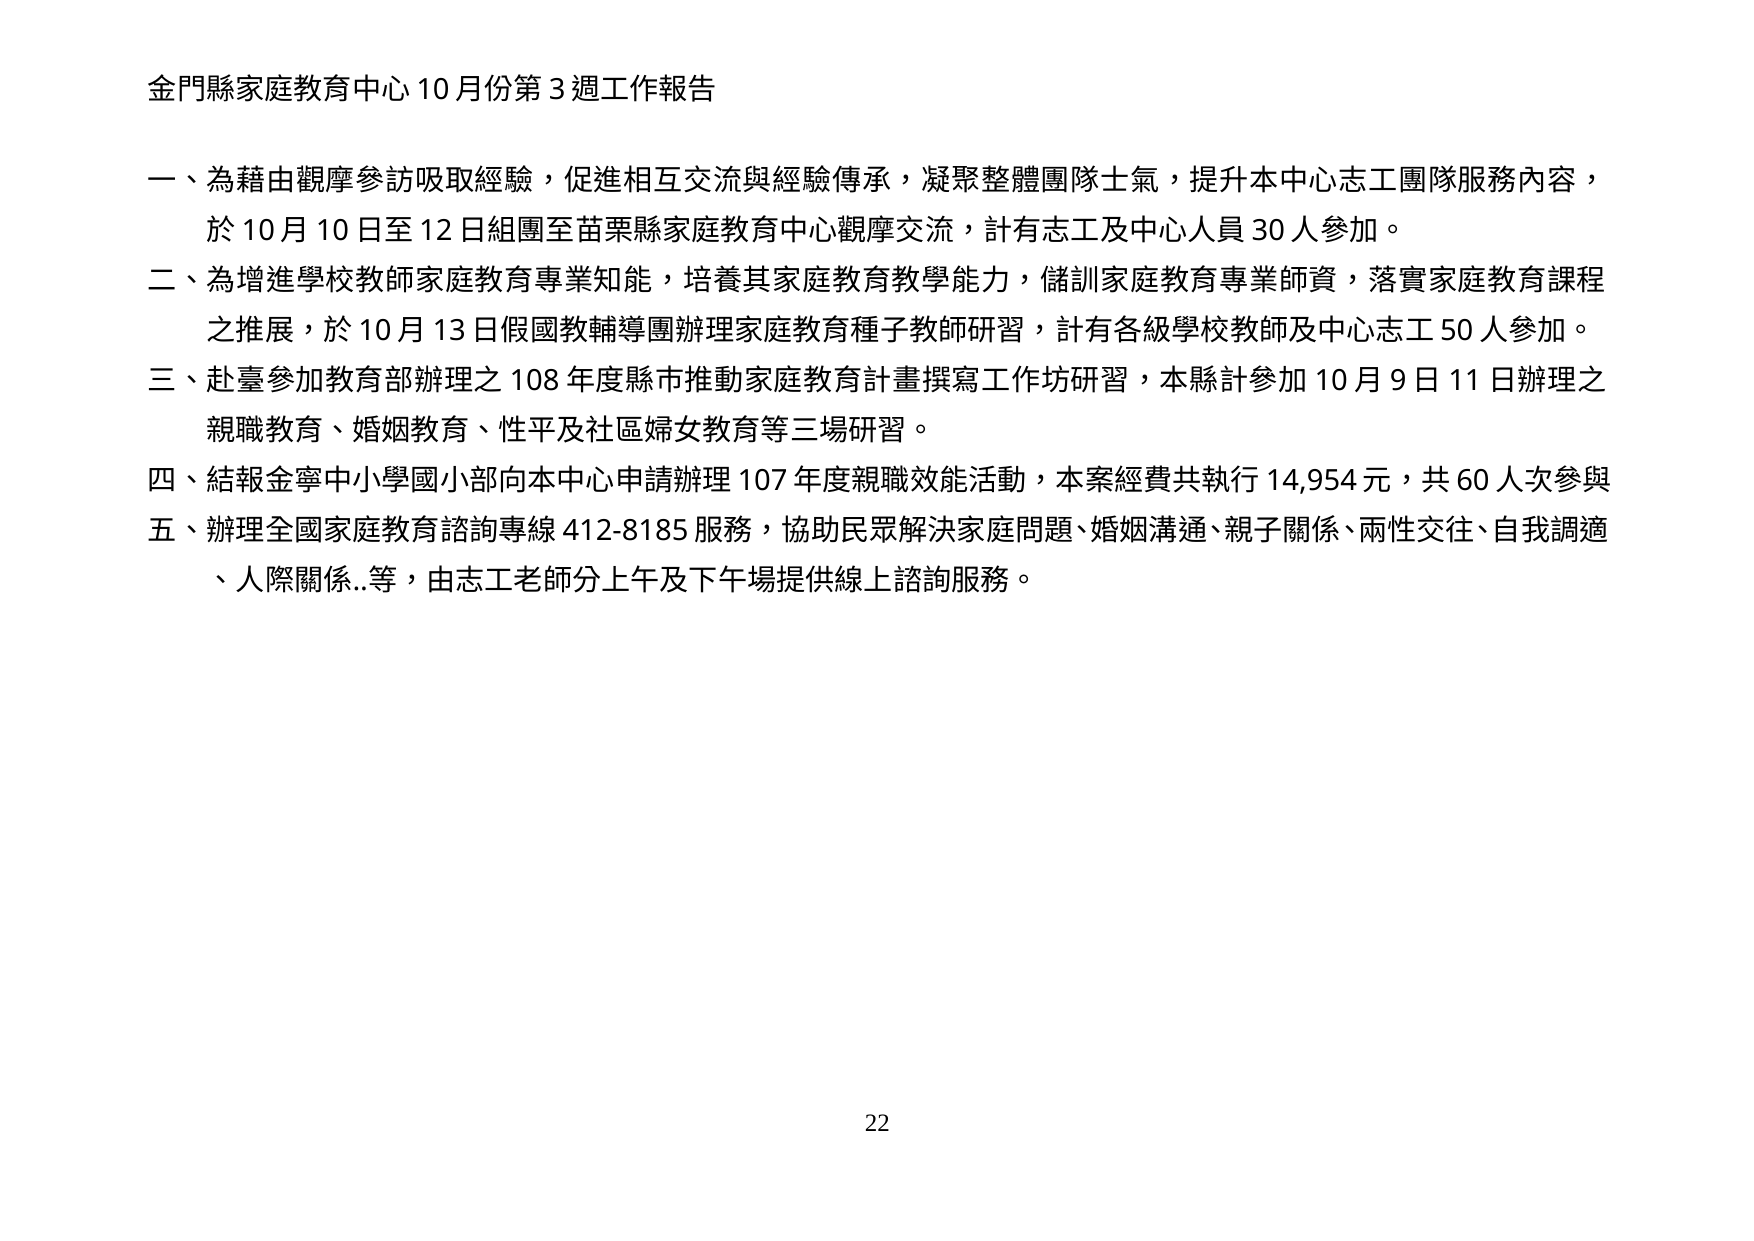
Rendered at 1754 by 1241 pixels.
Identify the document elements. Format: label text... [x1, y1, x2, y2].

list 辦理全國家庭教育諮詢專線412-8185服務，協助民眾解決家庭問題、婚姻溝通、親子關係、兩性交往、自我調適、人際關係..等，由志工老師分上午及下午場提供線上諮詢服務。 [148, 501, 1606, 601]
list 為藉由觀摩參訪吸取經驗，促進相互交流與經驗傳承，凝聚整體團隊士氣，提升本中心志工團隊服務內容，於10月10日至12日組團至苗栗縣家庭教育中心觀摩交流，計有志工及中心人員30人參加。 [148, 151, 1606, 251]
list 結報金寧中小學國小部向本中心申請辦理107年度親職效能活動，本案經費共執行14,954元，共60人次參與。 [148, 451, 1606, 501]
list 為增進學校教師家庭教育專業知能，培養其家庭教育教學能力，儲訓家庭教育專業師資，落實家庭教育課程之推展，於10月13日假國教輔導團辦理家庭教育種子教師研習，計有各級學校教師及中心志工50人參加。 [148, 251, 1606, 351]
list 赴臺參加教育部辦理之108年度縣巿推動家庭教育計畫撰寫工作坊研習，本縣計參加10月9日11日辦理之親職教育、婚姻教育、性平及社區婦女教育等三場研習。 [148, 351, 1606, 451]
text 金門縣家庭教育中心10月份第3週工作報告 [148, 59, 1606, 109]
